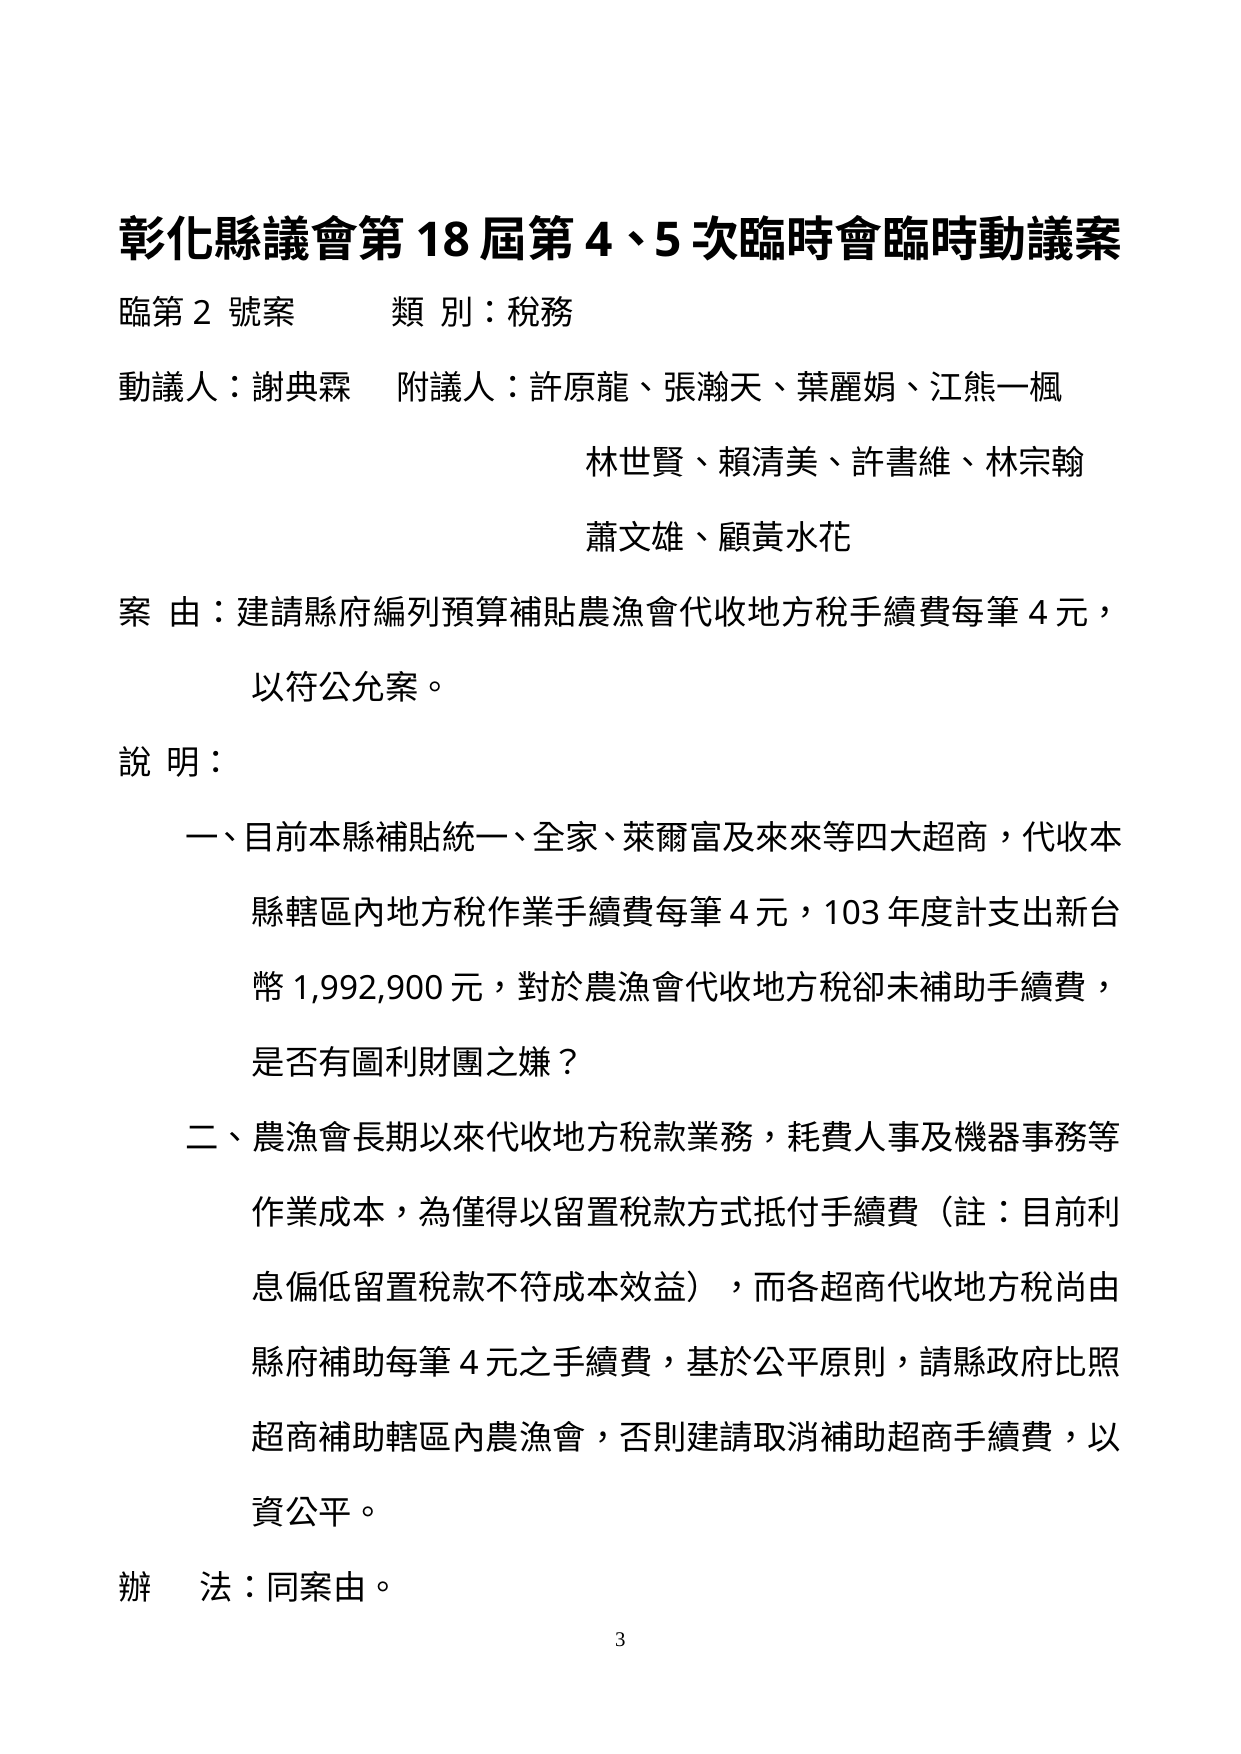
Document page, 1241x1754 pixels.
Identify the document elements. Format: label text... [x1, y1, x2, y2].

text 說 明： [118, 723, 1122, 798]
text 林世賢、賴清美、許書維、林宗翰 [118, 423, 1122, 498]
text 動議人：謝典霖 附議人：許原龍、張瀚天、葉麗娟、江熊一楓 [118, 348, 1122, 423]
text 辦 法：同案由。 [118, 1548, 1122, 1623]
text 彰化縣議會第18屆第4、5次臨時會臨時動議案 [118, 198, 1122, 273]
text 二、農漁會長期以來代收地方稅款業務，耗費人事及機器事務等作業成本，為僅得以留置稅款方式抵付手續費（註：目前利息偏低留置稅款不符成本效益），而各超商代收地方稅尚由縣府補助每筆4元之手續費，基於公平原則，請縣政府比照超商補助轄區內農漁會，否則建請取消補助超商手續費，以資公平。 [185, 1098, 1122, 1548]
text 一、目前本縣補貼統一、全家、萊爾富及來來等四大超商，代收本縣轄區內地方稅作業手續費每筆4元，103年度計支出新台幣1,992,900元，對於農漁會代收地方稅卻未補助手續費，是否有圖利財團之嫌？ [185, 798, 1122, 1098]
text 案 由：建請縣府編列預算補貼農漁會代收地方稅手續費每筆4元，以符公允案。 [118, 573, 1122, 723]
text 蕭文雄、顧黃水花 [118, 498, 1122, 573]
text 臨第 2 號案 類 別：稅務 [118, 273, 1122, 348]
